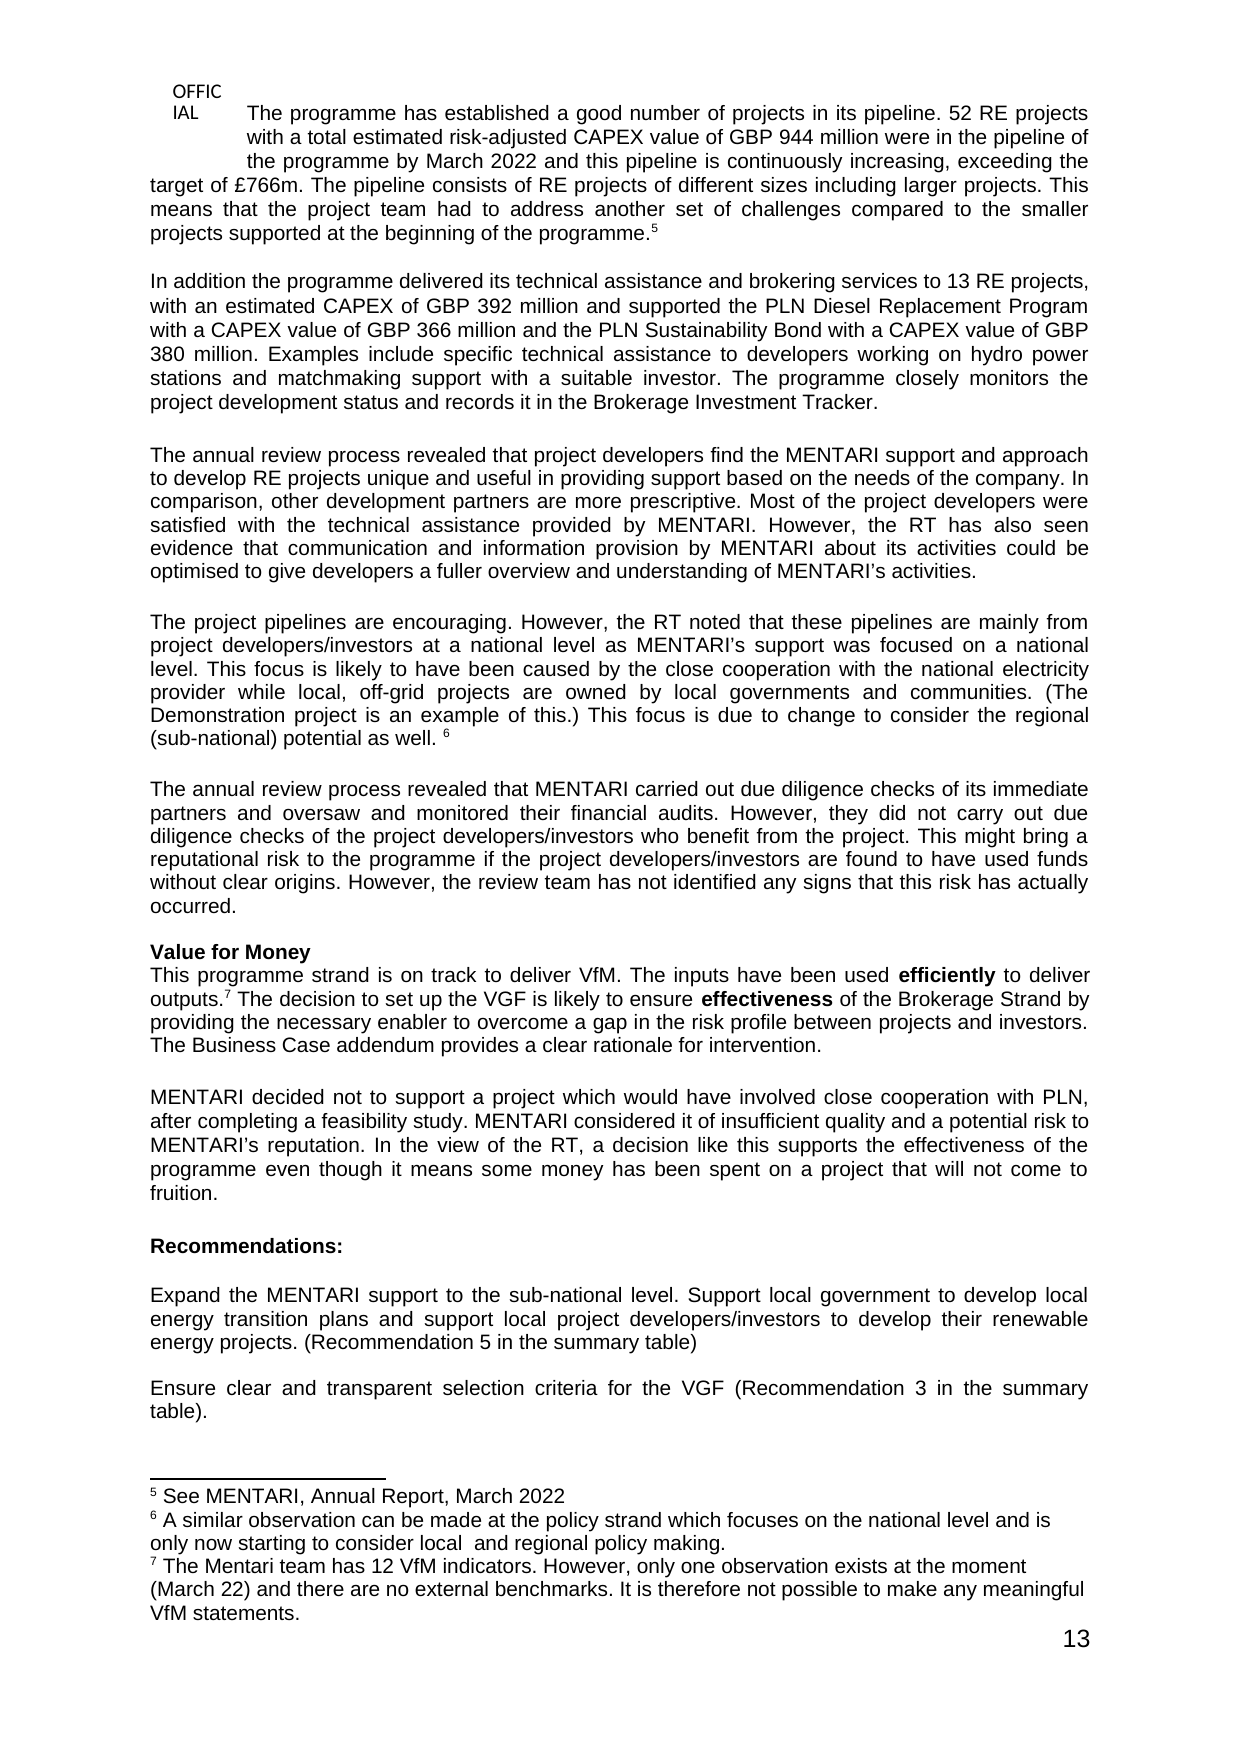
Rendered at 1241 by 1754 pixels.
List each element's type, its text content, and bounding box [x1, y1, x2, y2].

text Expand the MENTARI support to the sub-national level. Support local government to develop local energy transition plans and support local project developers/investors to develop their renewable energy projects. (Recommendation 5 in the summary table) [150, 1284, 1090, 1353]
text The annual review process revealed that project developers find the MENTARI support and approach to develop RE projects unique and useful in providing support based on the needs of the company. In comparison, other development partners are more prescriptive. Most of the project developers were satisfied with the technical assistance provided by MENTARI. However, the RT has also seen evidence that communication and information provision by MENTARI about its activities could be optimised to give developers a fuller overview and understanding of MENTARI’s activities. [150, 443, 1090, 583]
text See MENTARI, Annual Report, March 2022 [150, 1485, 1090, 1508]
text This programme strand is on track to deliver VfM. The inputs have been used efficiently to deliver outputs. The decision to set up the VGF is likely to ensure effectiveness of the Brokerage Strand by providing the necessary enabler to overcome a gap in the risk profile between projects and investors. The Business Case addendum provides a clear rationale for intervention. [150, 964, 1090, 1057]
text Value for Money [150, 941, 1090, 964]
text The annual review process revealed that MENTARI carried out due diligence checks of its immediate partners and oversaw and monitored their financial audits. However, they did not carry out due diligence checks of the project developers/investors who benefit from the project. This might bring a reputational risk to the programme if the project developers/investors are found to have used funds without clear origins. However, the review team has not identified any signs that this risk has actually occurred. [150, 778, 1090, 917]
text Ensure clear and transparent selection criteria for the VGF (Recommendation 3 in the summary table). [150, 1377, 1090, 1423]
text The programme has established a good number of projects in its pipeline. 52 RE projects with a total estimated risk-adjusted CAPEX value of GBP 944 million were in the pipeline of the programme by March 2022 and this pipeline is continuously increasing, exceeding the target of £766m. The pipeline consists of RE projects of different sizes including larger projects. This means that the project team had to address another set of challenges compared to the smaller projects supported at the beginning of the programme. [150, 102, 1090, 245]
text Recommendations: [150, 1235, 1090, 1258]
text The project pipelines are encouraging. However, the RT noted that these pipelines are mainly from project developers/investors at a national level as MENTARI’s support was focused on a national level. This focus is likely to have been caused by the close cooperation with the national electricity provider while local, off-grid projects are owned by local governments and communities. (The Demonstration project is an example of this.) This focus is due to change to consider the regional (sub-national) potential as well. [150, 611, 1090, 750]
text A similar observation can be made at the policy strand which focuses on the national level and is only now starting to consider local and regional policy making. [150, 1508, 1090, 1555]
text MENTARI decided not to support a project which would have involved close cooperation with PLN, after completing a feasibility study. MENTARI considered it of insufficient quality and a potential risk to MENTARI’s reputation. In the view of the RT, a decision like this supports the effectiveness of the programme even though it means some money has been spent on a project that will not come to fruition. [150, 1086, 1090, 1205]
text In addition the programme delivered its technical assistance and brokering services to 13 RE projects, with an estimated CAPEX of GBP 392 million and supported the PLN Diesel Replacement Program with a CAPEX value of GBP 366 million and the PLN Sustainability Bond with a CAPEX value of GBP 380 million. Examples include specific technical assistance to developers working on hydro power stations and matchmaking support with a suitable investor. The programme closely monitors the project development status and records it in the Brokerage Investment Tracker. [150, 270, 1090, 414]
text The Mentari team has 12 VfM indicators. However, only one observation exists at the moment (March 22) and there are no external benchmarks. It is therefore not possible to make any meaningful VfM statements. [150, 1555, 1090, 1624]
